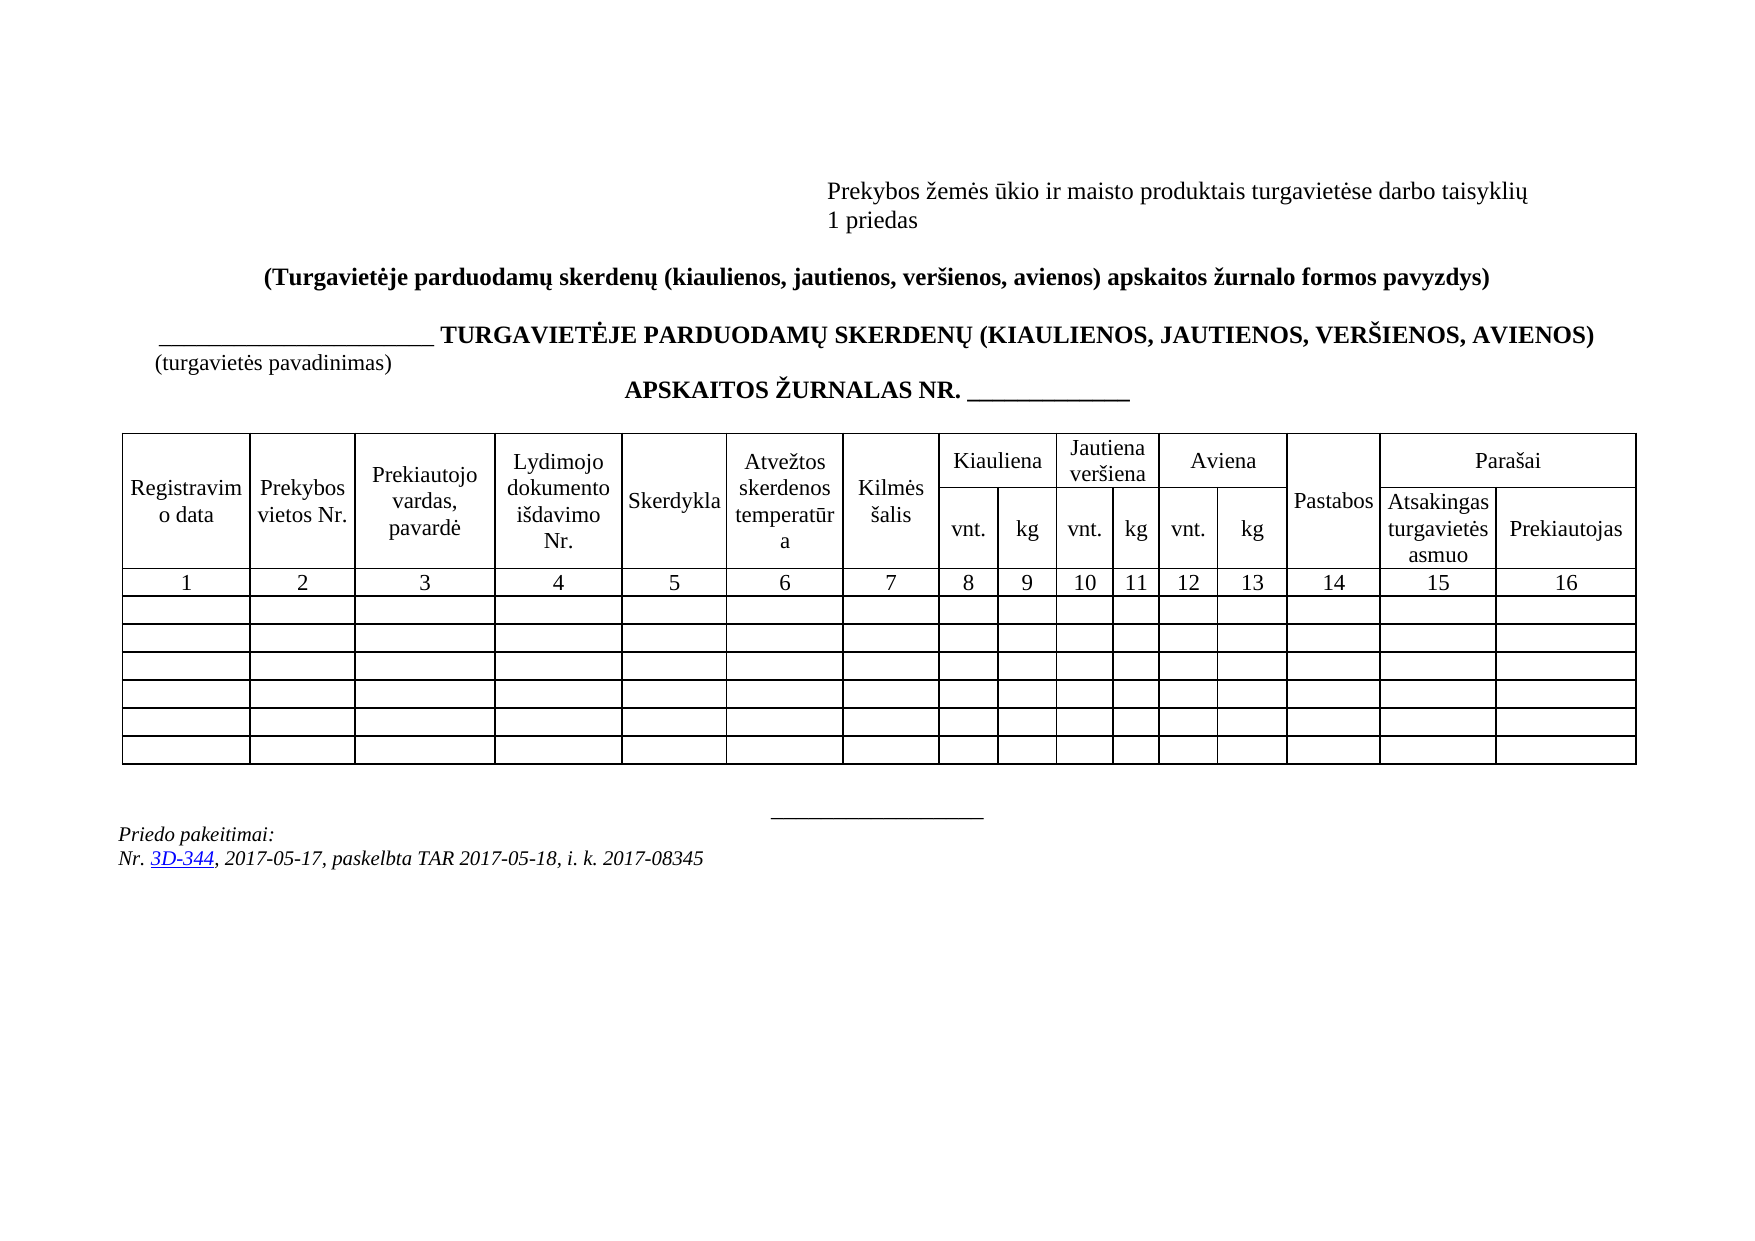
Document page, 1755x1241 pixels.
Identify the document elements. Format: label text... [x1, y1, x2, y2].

table_cell [356, 737, 494, 763]
table_header Parašai [1381, 434, 1635, 487]
table_cell kg [999, 488, 1056, 567]
table_cell [496, 681, 621, 707]
table_cell [123, 681, 249, 707]
table_cell [623, 709, 726, 735]
table_cell [1497, 597, 1635, 623]
table_cell [1160, 625, 1217, 651]
table_cell [999, 709, 1056, 735]
table_cell [1497, 625, 1635, 651]
table_cell [940, 653, 997, 679]
table_cell [623, 681, 726, 707]
table_cell [1160, 709, 1217, 735]
table_cell Prekiautojas [1497, 488, 1635, 567]
table_cell [1160, 653, 1217, 679]
table_cell [123, 709, 249, 735]
table_cell [1218, 709, 1286, 735]
table_cell [1381, 737, 1495, 763]
table_cell [1218, 737, 1286, 763]
table_cell kg [1114, 488, 1158, 567]
table_cell [727, 625, 842, 651]
table_cell 3 [356, 569, 494, 595]
table_cell [1057, 653, 1112, 679]
table_cell [999, 737, 1056, 763]
table_cell 7 [844, 569, 938, 595]
table_cell [940, 681, 997, 707]
table_cell vnt. [1057, 488, 1112, 567]
table_cell 1 [123, 569, 249, 595]
table_cell 16 [1497, 569, 1635, 595]
table_header Registravimo data [123, 434, 249, 567]
table_header Kilmės šalis [844, 434, 938, 567]
table_cell [1497, 737, 1635, 763]
table_cell [1057, 625, 1112, 651]
table_cell [940, 625, 997, 651]
table_cell [844, 625, 938, 651]
table_cell [356, 681, 494, 707]
table_cell [123, 625, 249, 651]
table_cell [940, 709, 997, 735]
table_cell [1218, 597, 1286, 623]
table_cell [727, 597, 842, 623]
table_cell [1160, 597, 1217, 623]
table_cell [496, 653, 621, 679]
table_header Prekiautojo vardas, pavardė [356, 434, 494, 567]
table_cell 14 [1288, 569, 1379, 595]
table_cell [251, 625, 354, 651]
table_cell [940, 597, 997, 623]
table_cell [1381, 709, 1495, 735]
table_cell [123, 737, 249, 763]
table_cell 11 [1114, 569, 1158, 595]
table_cell [1381, 625, 1495, 651]
table_cell [623, 737, 726, 763]
table_cell [844, 597, 938, 623]
table_cell [251, 653, 354, 679]
table_cell [356, 597, 494, 623]
text Priedo pakeitimai: [118, 822, 1636, 846]
text APSKAITOS ŽURNALAS NR. _____________ [118, 375, 1636, 404]
table_cell [844, 737, 938, 763]
table_cell [1288, 597, 1379, 623]
table_cell [623, 625, 726, 651]
table_cell [251, 597, 354, 623]
table_cell 2 [251, 569, 354, 595]
table_cell vnt. [940, 488, 997, 567]
table_header Prekybos vietos Nr. [251, 434, 354, 567]
table_cell 10 [1057, 569, 1112, 595]
table_cell [1114, 597, 1158, 623]
table_cell [123, 653, 249, 679]
table_cell [940, 737, 997, 763]
text _________________ [118, 793, 1636, 822]
table_cell [727, 709, 842, 735]
table_cell [1160, 737, 1217, 763]
table_cell [123, 597, 249, 623]
table_cell [623, 653, 726, 679]
table_cell [1057, 681, 1112, 707]
text Nr. 3D-344, 2017-05-17, paskelbta TAR 2017-05-18, i. k. 2017-08345 [118, 846, 1636, 870]
table_cell [1218, 625, 1286, 651]
text ______________________ TURGAVIETĖJE PARDUODAMŲ SKERDENŲ (KIAULIENOS, JAUTIENOS, VERŠIENOS, AVIENOS) [118, 320, 1636, 349]
table_header Jautiena veršiena [1057, 434, 1158, 487]
text Prekybos žemės ūkio ir maisto produktais turgavietėse darbo taisyklių [118, 176, 1636, 205]
table_cell [1114, 709, 1158, 735]
table_cell [999, 625, 1056, 651]
table_cell [623, 597, 726, 623]
table_cell 6 [727, 569, 842, 595]
table_cell [1218, 653, 1286, 679]
table_cell [999, 681, 1056, 707]
table_cell 8 [940, 569, 997, 595]
table_cell [1114, 625, 1158, 651]
table_cell [1381, 597, 1495, 623]
table_header Pastabos [1288, 434, 1379, 567]
text 1 priedas [118, 205, 1636, 234]
table_cell [1381, 653, 1495, 679]
table_cell [1497, 709, 1635, 735]
table_cell [844, 709, 938, 735]
table_header Atvežtos skerdenos temperatūra [727, 434, 842, 567]
table_header Skerdykla [623, 434, 726, 567]
table_cell [1288, 681, 1379, 707]
table_cell [1057, 709, 1112, 735]
table_cell [844, 681, 938, 707]
table_cell [1288, 653, 1379, 679]
table_cell [999, 597, 1056, 623]
table_cell [251, 709, 354, 735]
table_cell kg [1218, 488, 1286, 567]
table_cell [999, 653, 1056, 679]
table_cell 4 [496, 569, 621, 595]
table_cell [356, 653, 494, 679]
table_cell [496, 737, 621, 763]
table_cell [496, 597, 621, 623]
table_cell [1160, 681, 1217, 707]
table_cell [1057, 597, 1112, 623]
table_header Kiauliena [940, 434, 1056, 487]
table_cell [727, 653, 842, 679]
table_cell 12 [1160, 569, 1217, 595]
table_cell vnt. [1160, 488, 1217, 567]
table_cell [727, 681, 842, 707]
table_cell 13 [1218, 569, 1286, 595]
table_cell [1288, 709, 1379, 735]
text (turgavietės pavadinimas) [118, 349, 1636, 375]
table_cell 15 [1381, 569, 1495, 595]
table_cell [1218, 681, 1286, 707]
table_cell [1497, 653, 1635, 679]
table_cell [1114, 653, 1158, 679]
table_cell [844, 653, 938, 679]
table_cell [496, 709, 621, 735]
text (Turgavietėje parduodamų skerdenų (kiaulienos, jautienos, veršienos, avienos) apskaitos žurnalo formos pavyzdys) [118, 262, 1636, 291]
table_cell [356, 625, 494, 651]
table_cell [1114, 737, 1158, 763]
table_cell [1288, 625, 1379, 651]
table_cell [1381, 681, 1495, 707]
table_header Lydimojo dokumento išdavimo Nr. [496, 434, 621, 567]
table_cell [251, 737, 354, 763]
table_cell [727, 737, 842, 763]
table_cell [1497, 681, 1635, 707]
table_cell 5 [623, 569, 726, 595]
table_cell [1057, 737, 1112, 763]
table_cell 9 [999, 569, 1056, 595]
table_cell Atsakingas turgavietės asmuo [1381, 488, 1495, 567]
table_cell [1288, 737, 1379, 763]
table_cell [356, 709, 494, 735]
table_header Aviena [1160, 434, 1286, 487]
table_cell [496, 625, 621, 651]
table_cell [251, 681, 354, 707]
table_cell [1114, 681, 1158, 707]
